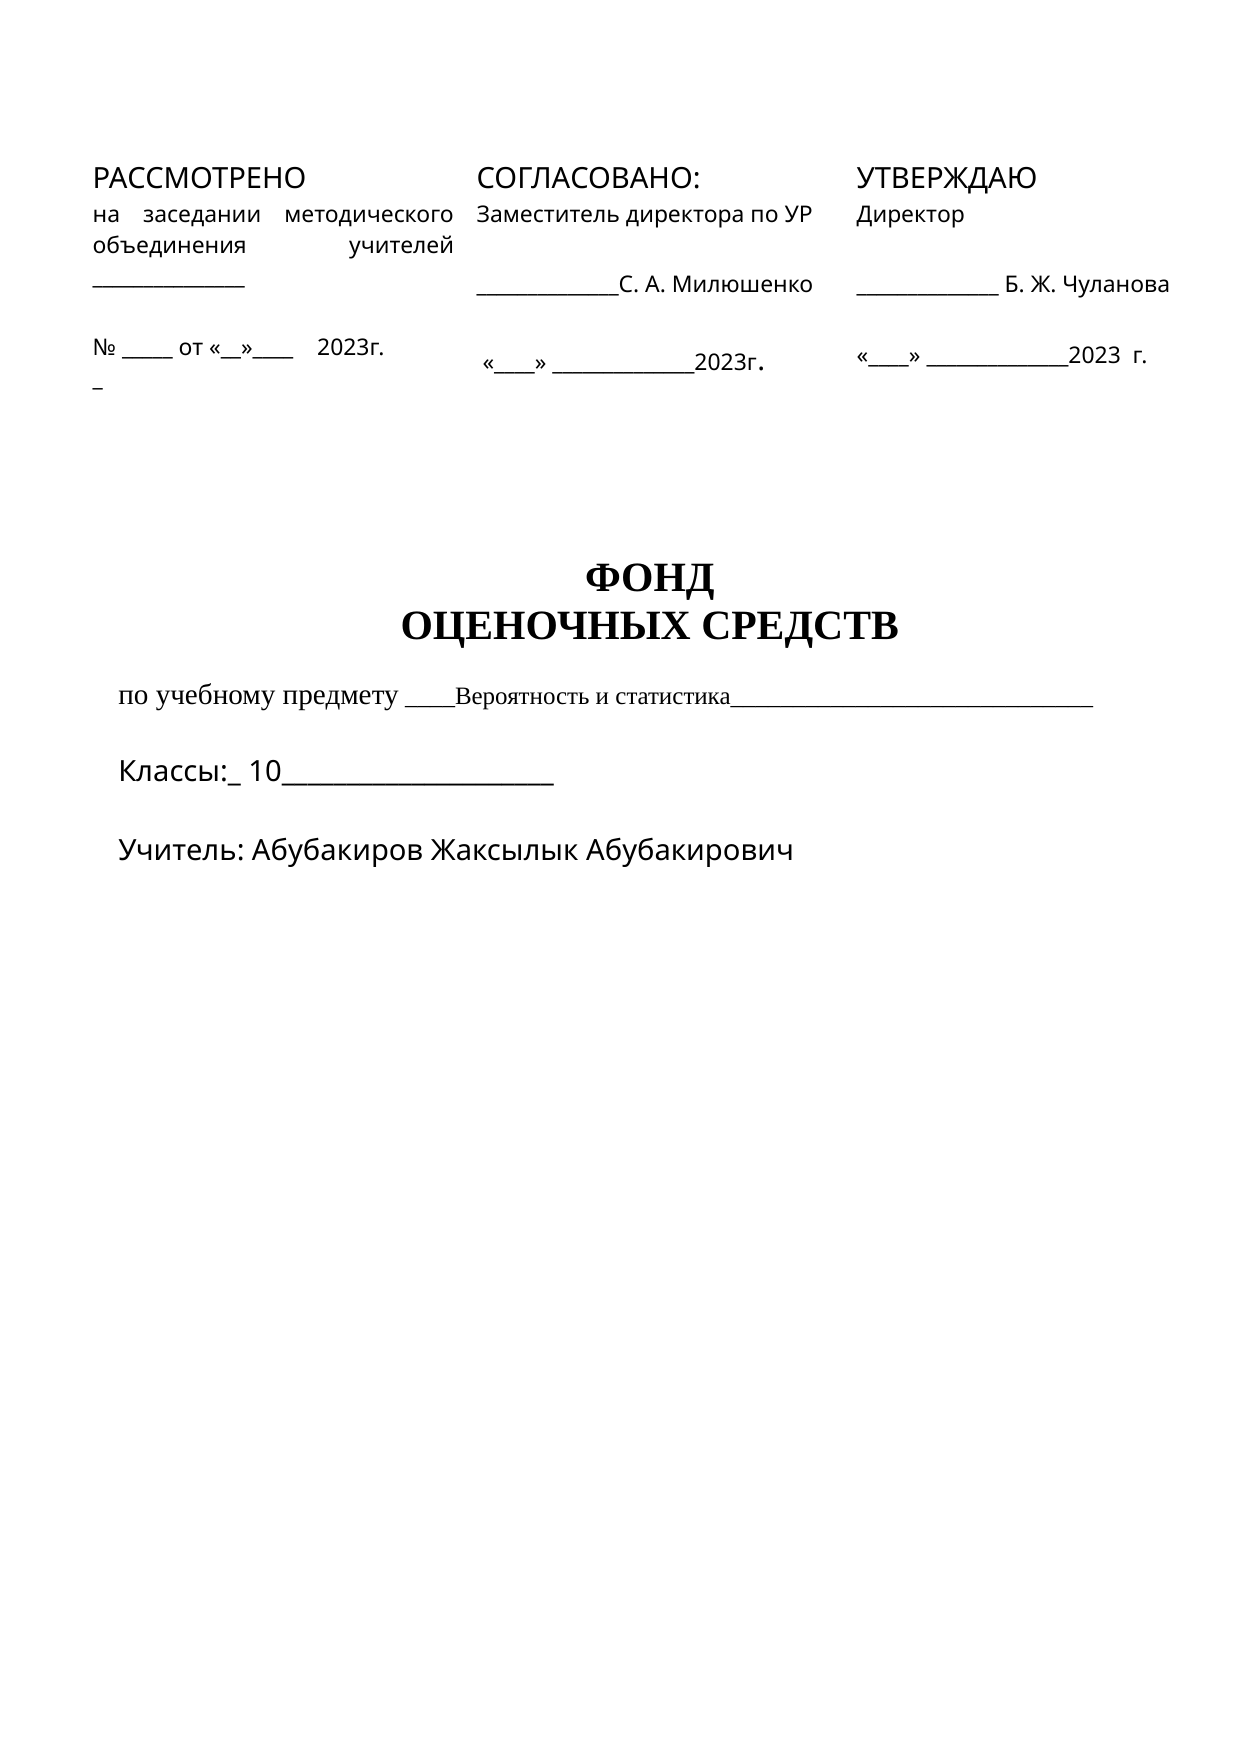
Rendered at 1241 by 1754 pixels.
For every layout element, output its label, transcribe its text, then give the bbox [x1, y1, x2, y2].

table_header УТВЕРЖДАЮ Директор ______________ Б. Ж. Чуланова «____» ______________2023 г. [845, 158, 1218, 393]
table_header СОГЛАСОВАНО: Заместитель директора по УР ______________С. А. Милюшенко «____» ______________2023г. [465, 158, 845, 393]
text Учитель: Абубакиров Жаксылык Абубакирович [118, 829, 1181, 869]
text ФОНД [118, 552, 1181, 600]
text ОЦЕНОЧНЫХ СРЕДСТВ [118, 600, 1181, 648]
table_header РАССМОТРЕНО на заседании методического объединения учителей _______________ № _____ от «__»____ 2023г. _ [81, 158, 465, 393]
text по учебному предмету ____Вероятность и статистика_____________________________ [118, 677, 1181, 710]
text Классы:_ 10_____________________ [118, 750, 1181, 790]
